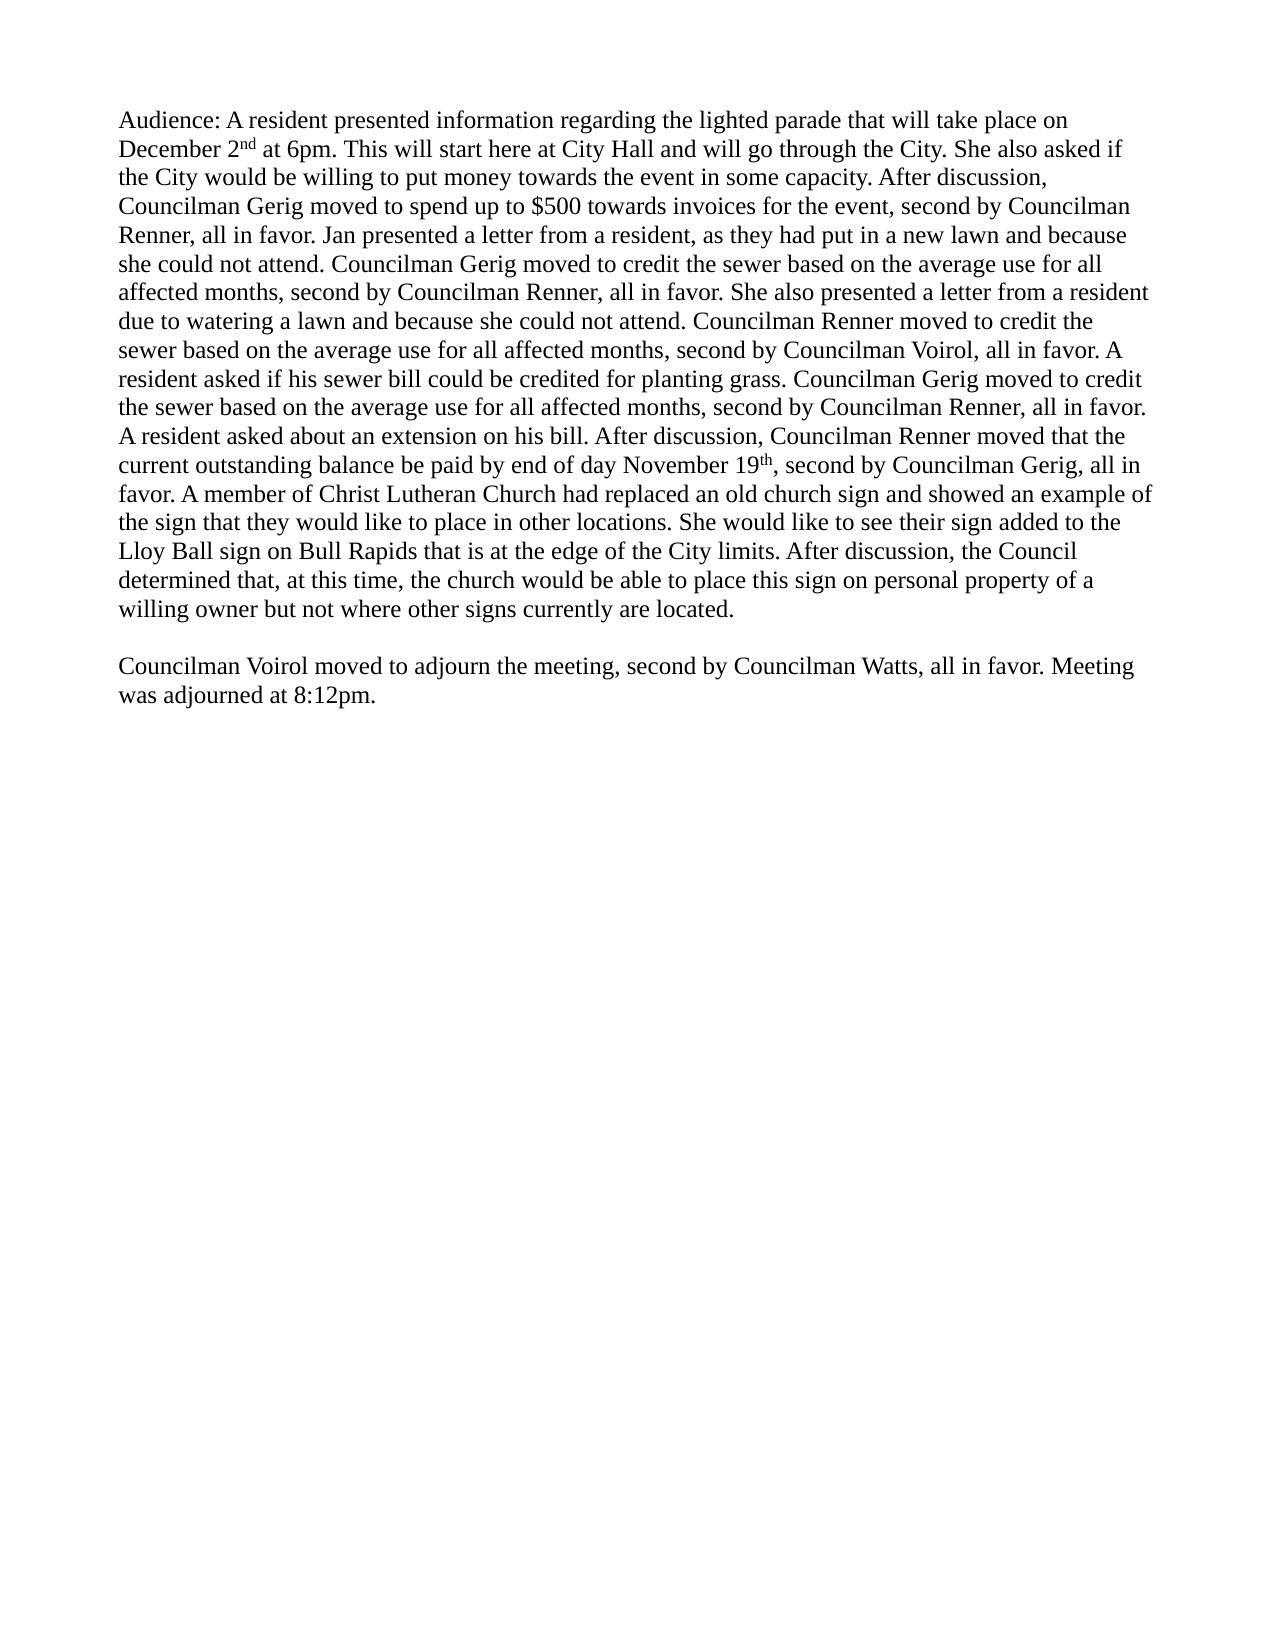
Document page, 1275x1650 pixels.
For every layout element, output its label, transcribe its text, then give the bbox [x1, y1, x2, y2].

text Councilman Voirol moved to adjourn the meeting, second by Councilman Watts, all in favor. Meeting was adjourned at 8:12pm. [118, 651, 1157, 709]
text Audience: A resident presented information regarding the lighted parade that will take place on December 2nd at 6pm. This will start here at City Hall and will go through the City. She also asked if the City would be willing to put money towards the event in some capacity. After discussion, Councilman Gerig moved to spend up to $500 towards invoices for the event, second by Councilman Renner, all in favor. Jan presented a letter from a resident, as they had put in a new lawn and because she could not attend. Councilman Gerig moved to credit the sewer based on the average use for all affected months, second by Councilman Renner, all in favor. She also presented a letter from a resident due to watering a lawn and because she could not attend. Councilman Renner moved to credit the sewer based on the average use for all affected months, second by Councilman Voirol, all in favor. A resident asked if his sewer bill could be credited for planting grass. Councilman Gerig moved to credit the sewer based on the average use for all affected months, second by Councilman Renner, all in favor. A resident asked about an extension on his bill. After discussion, Councilman Renner moved that the current outstanding balance be paid by end of day November 19th, second by Councilman Gerig, all in favor. A member of Christ Lutheran Church had replaced an old church sign and showed an example of the sign that they would like to place in other locations. She would like to see their sign added to the Lloy Ball sign on Bull Rapids that is at the edge of the City limits. After discussion, the Council determined that, at this time, the church would be able to place this sign on personal property of a willing owner but not where other signs currently are located. [118, 105, 1157, 622]
